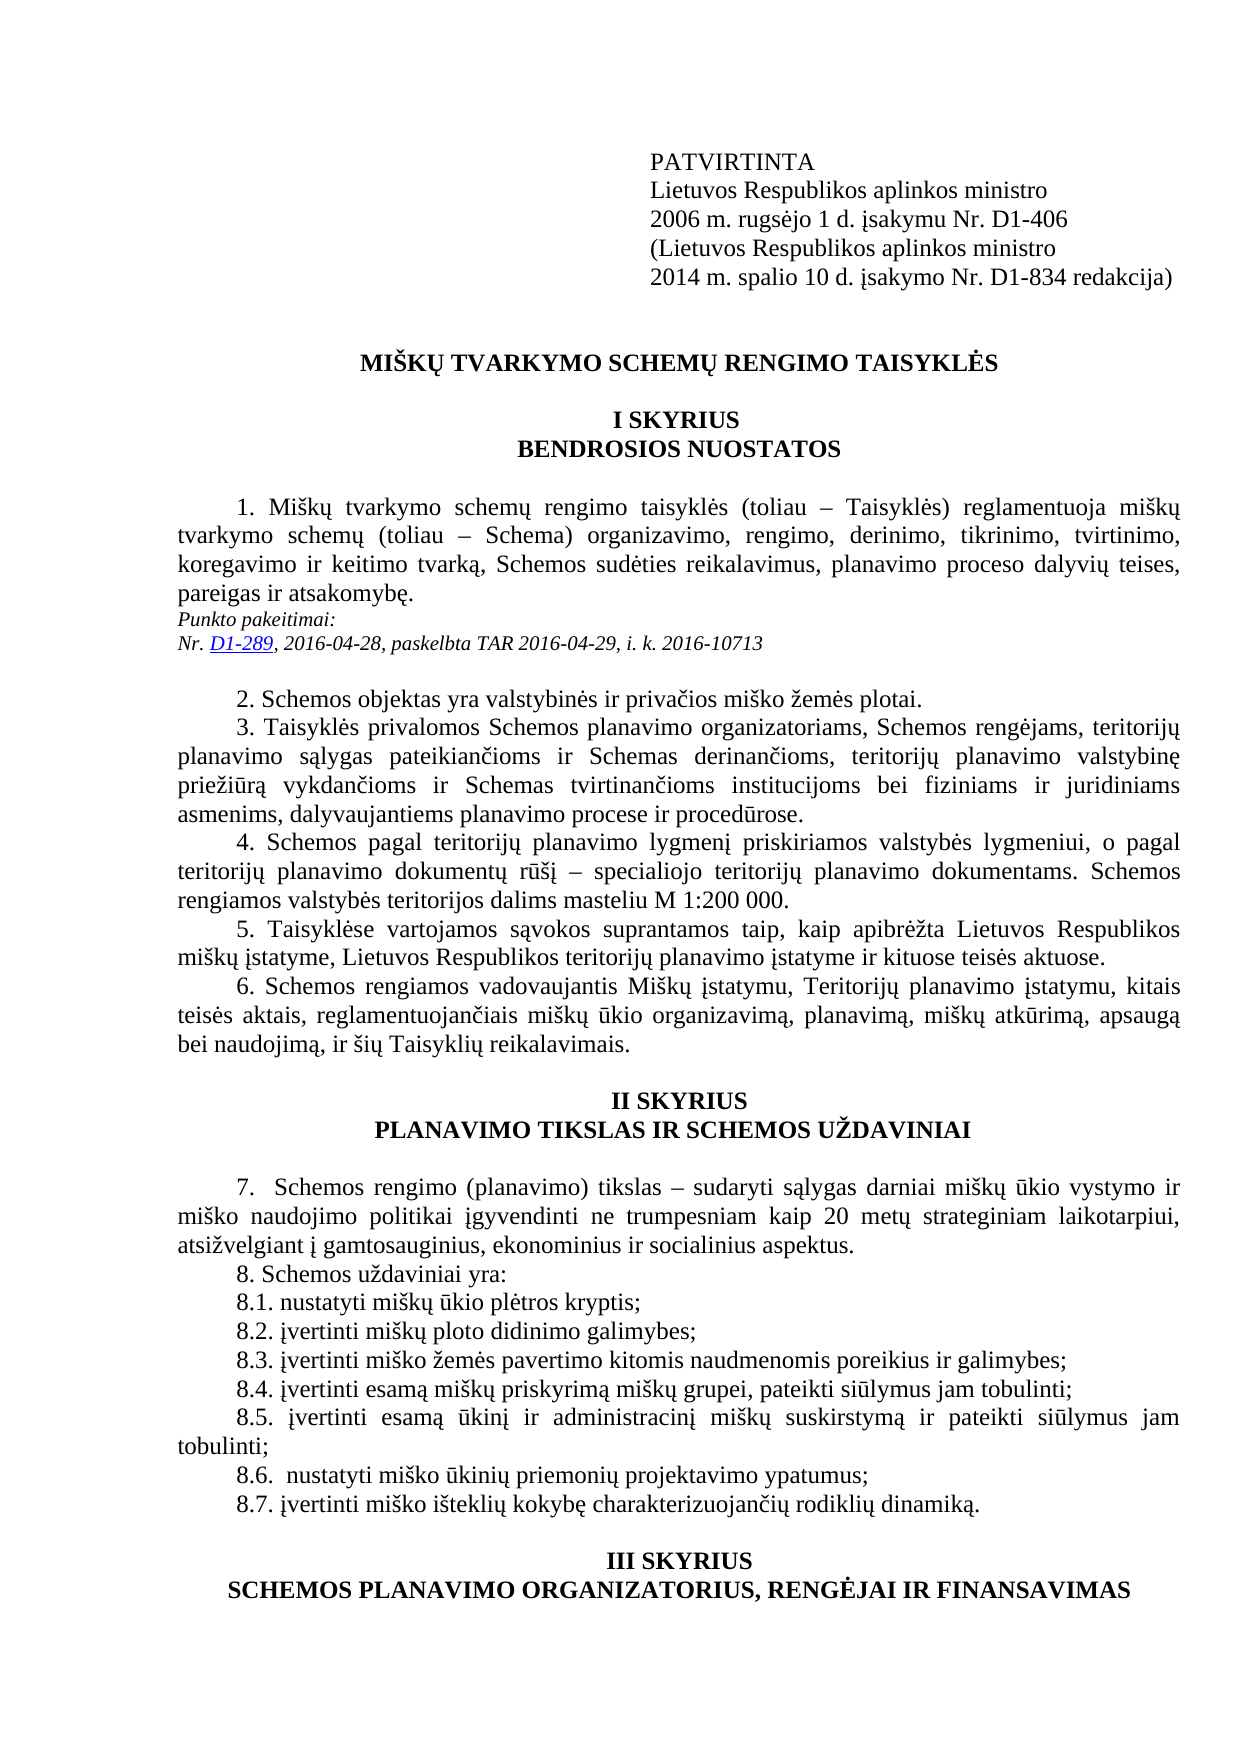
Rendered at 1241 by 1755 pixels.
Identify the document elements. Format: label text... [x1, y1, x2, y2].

text MIŠKŲ TVARKYMO SCHEMŲ RENGIMO TAISYKLĖS [177, 348, 1181, 377]
text 2014 m. spalio 10 d. įsakymo Nr. D1-834 redakcija) [650, 262, 1181, 291]
text Punkto pakeitimai: [177, 607, 1181, 631]
text 8.2. įvertinti miškų ploto didinimo galimybes; [177, 1316, 1181, 1345]
text 8.7. įvertinti miško išteklių kokybę charakterizuojančių rodiklių dinamiką. [177, 1489, 1181, 1517]
text 3. Taisyklės privalomos Schemos planavimo organizatoriams, Schemos rengėjams, teritorijų planavimo sąlygas pateikiančioms ir Schemas derinančioms, teritorijų planavimo valstybinę priežiūrą vykdančioms ir Schemas tvirtinančioms institucijoms bei fiziniams ir juridiniams asmenims, dalyvaujantiems planavimo procese ir procedūrose. [177, 712, 1181, 827]
text I SKYRIUS [177, 406, 1181, 434]
text 8.5. įvertinti esamą ūkinį ir administracinį miškų suskirstymą ir pateikti siūlymus jam tobulinti; [177, 1402, 1181, 1460]
text Lietuvos Respublikos aplinkos ministro [650, 176, 1181, 204]
text 5. Taisyklėse vartojamos sąvokos suprantamos taip, kaip apibrėžta Lietuvos Respublikos miškų įstatyme, Lietuvos Respublikos teritorijų planavimo įstatyme ir kituose teisės aktuose. [177, 914, 1181, 971]
text (Lietuvos Respublikos aplinkos ministro [650, 233, 1181, 262]
text III SKYRIUS [177, 1546, 1181, 1575]
text 8. Schemos uždaviniai yra: [177, 1259, 1181, 1287]
text 2006 m. rugsėjo 1 d. įsakymu Nr. D1-406 [650, 204, 1181, 233]
text SCHEMOS PLANAVIMO ORGANIZATORIus, RENGĖJAI IR FINANSAVIMAS [177, 1575, 1181, 1604]
text 8.6. nustatyti miško ūkinių priemonių projektavimo ypatumus; [177, 1460, 1181, 1489]
text II SKYRIUS [177, 1086, 1181, 1115]
text BENDROSIOS NUOSTATOS [177, 434, 1181, 463]
text 8.4. įvertinti esamą miškų priskyrimą miškų grupei, pateikti siūlymus jam tobulinti; [177, 1374, 1181, 1402]
text 1. Miškų tvarkymo schemų rengimo taisyklės (toliau – Taisyklės) reglamentuoja miškų tvarkymo schemų (toliau – Schema) organizavimo, rengimo, derinimo, tikrinimo, tvirtinimo, koregavimo ir keitimo tvarką, Schemos sudėties reikalavimus, planavimo proceso dalyvių teises, pareigas ir atsakomybę. [177, 492, 1181, 607]
text 8.3. įvertinti miško žemės pavertimo kitomis naudmenomis poreikius ir galimybes; [177, 1345, 1181, 1374]
text 2. Schemos objektas yra valstybinės ir privačios miško žemės plotai. [177, 684, 1181, 712]
text PATVIRTINTA [650, 147, 1181, 176]
text 4. Schemos pagal teritorijų planavimo lygmenį priskiriamos valstybės lygmeniui, o pagal teritorijų planavimo dokumentų rūšį – specialiojo teritorijų planavimo dokumentams. Schemos rengiamos valstybės teritorijos dalims masteliu M 1:200 000. [177, 827, 1181, 914]
text Nr. D1-289, 2016-04-28, paskelbta TAR 2016-04-29, i. k. 2016-10713 [177, 631, 1181, 655]
text 6. Schemos rengiamos vadovaujantis Miškų įstatymu, Teritorijų planavimo įstatymu, kitais teisės aktais, reglamentuojančiais miškų ūkio organizavimą, planavimą, miškų atkūrimą, apsaugą bei naudojimą, ir šių Taisyklių reikalavimais. [177, 971, 1181, 1057]
text 7. Schemos rengimo (planavimo) tikslas – sudaryti sąlygas darniai miškų ūkio vystymo ir miško naudojimo politikai įgyvendinti ne trumpesniam kaip 20 metų strateginiam laikotarpiui, atsižvelgiant į gamtosauginius, ekonominius ir socialinius aspektus. [177, 1172, 1181, 1259]
text PLANAVIMO TIKSLAS IR SCHEMOS UŽDAVINIAI [177, 1115, 1181, 1144]
text 8.1. nustatyti miškų ūkio plėtros kryptis; [177, 1287, 1181, 1316]
